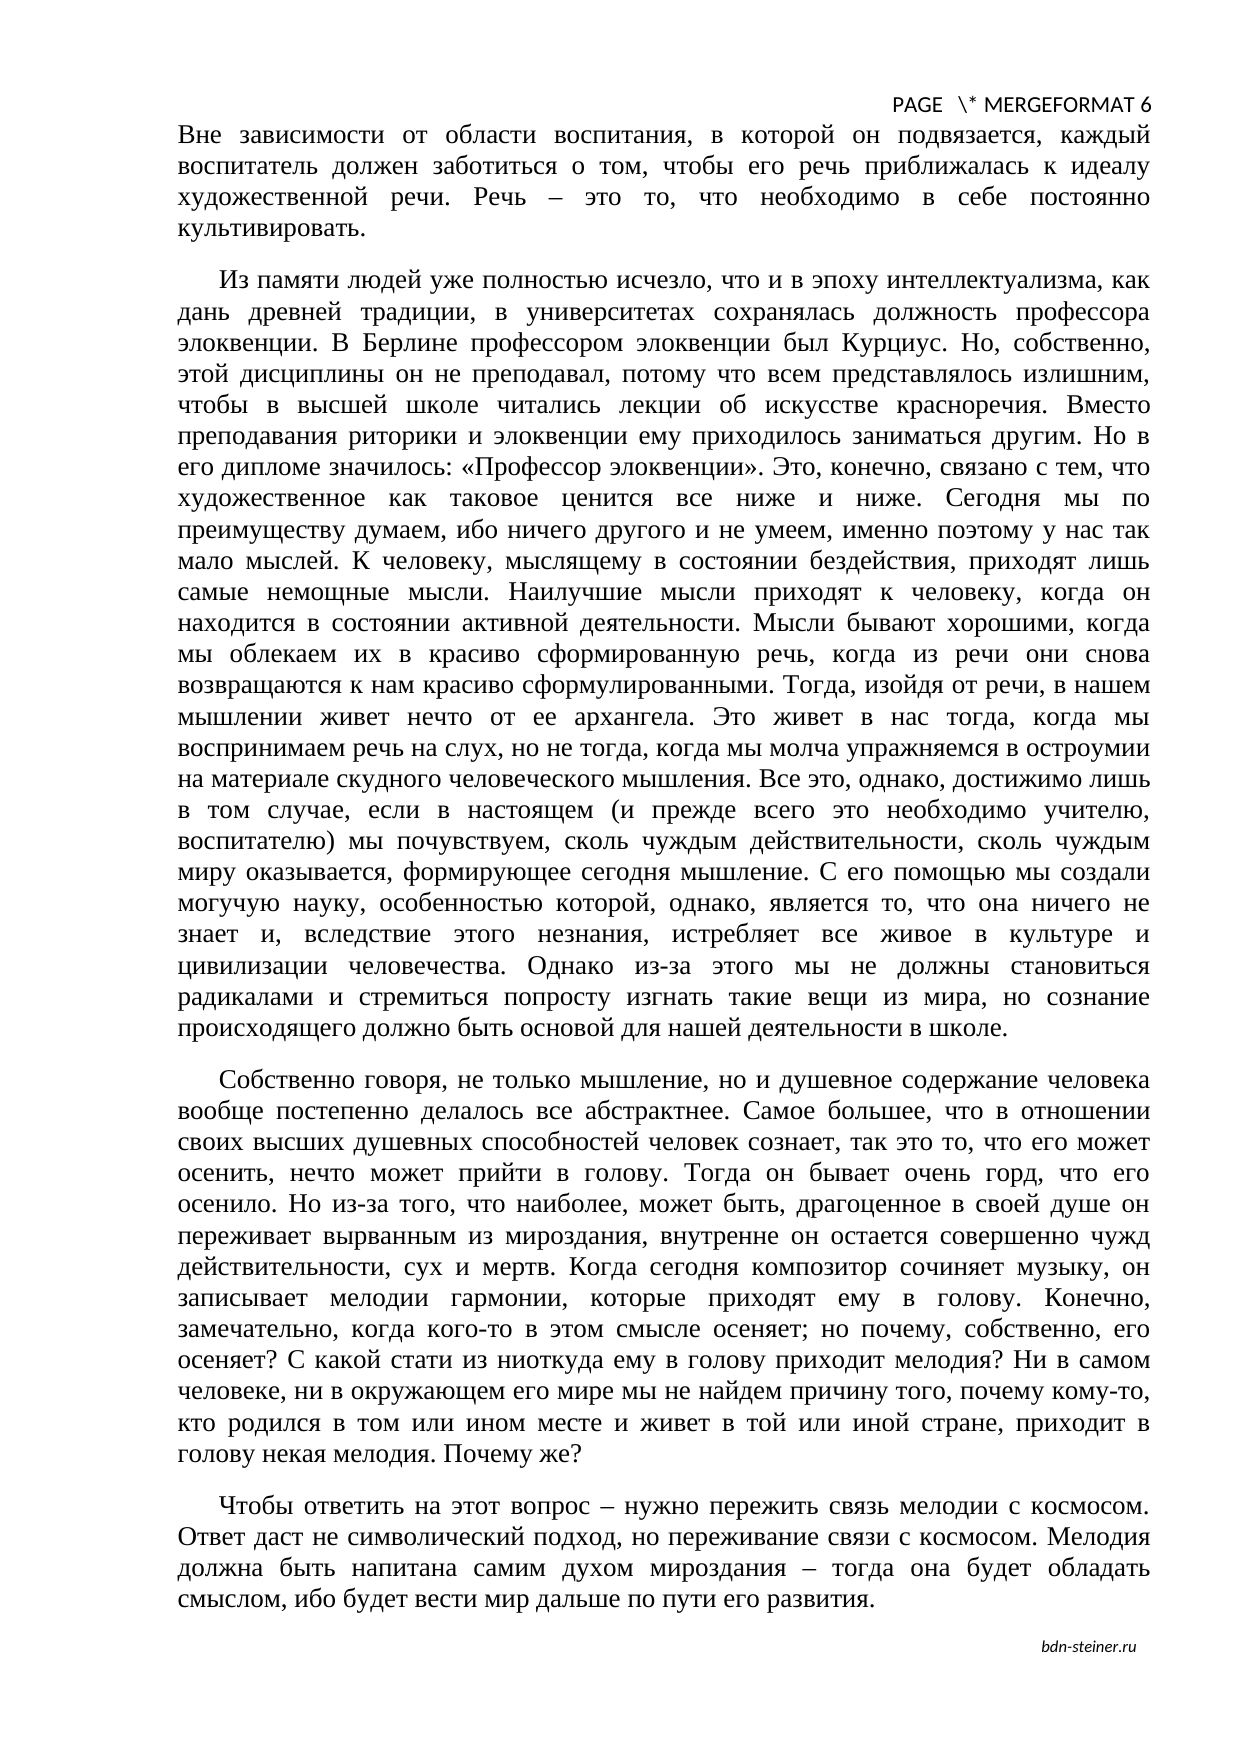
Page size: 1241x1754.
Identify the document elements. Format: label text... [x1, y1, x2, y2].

text Чтобы ответить на этот вопрос – нужно пережить связь мелодии с космосом. Ответ даст не символический подход, но переживание связи с космосом. Мелодия должна быть напитана самим духом мироздания – тогда она будет обладать смыслом, ибо будет вести мир дальше по пути его развития. [177, 1489, 1152, 1613]
text Из памяти людей уже полностью исчезло, что и в эпоху интеллектуализма, как дань древней традиции, в университетах сохранялась должность профессора элоквенции. В Берлине профессором элоквенции был Курциус. Но, собственно, этой дисциплины он не преподавал, потому что всем представлялось излишним, чтобы в высшей школе читались лекции об искусстве красноречия. Вместо преподавания риторики и элоквенции ему приходилось заниматься другим. Но в его дипломе значилось: «Профессор элоквенции». Это, конечно, связано с тем, что художественное как таковое ценится все ниже и ниже. Сегодня мы по преимуществу думаем, ибо ничего другого и не умеем, именно поэтому у нас так мало мыслей. К человеку, мыслящему в состоянии бездействия, приходят лишь самые немощные мысли. Наилучшие мысли приходят к человеку, когда он находится в состоянии активной деятельности. Мысли бывают хорошими, когда мы облекаем их в красиво сформированную речь, когда из речи они снова возвращаются к нам красиво сформулированными. Тогда, изойдя от речи, в нашем мышлении живет нечто от ее архангела. Это живет в нас тогда, когда мы воспринимаем речь на слух, но не тогда, когда мы молча упражняемся в остроумии на материале скудного человеческого мышления. Все это, однако, достижимо лишь в том случае, если в настоящем (и прежде всего это необходимо учителю, воспитателю) мы почувствуем, сколь чуждым действительности, сколь чуждым миру оказывается, формирующее сегодня мышление. С его помощью мы создали могучую науку, особенностью которой, однако, является то, что она ничего не знает и, вследствие этого незнания, истребляет все живое в культуре и цивилизации человечества. Однако из-за этого мы не должны становиться радикалами и стремиться попросту изгнать такие вещи из мира, но сознание происходящего должно быть основой для нашей деятельности в школе. [177, 263, 1152, 1042]
text Вне зависимости от области воспитания, в которой он подвязается, каждый воспитатель должен заботиться о том, чтобы его речь приближалась к идеалу художественной речи. Речь – это то, что необходимо в себе постоянно культивировать. [177, 118, 1152, 243]
text Собственно говоря, не только мышление, но и душевное содержание человека вообще постепенно делалось все абстрактнее. Самое большее, что в отношении своих высших душевных способностей человек сознает, так это то, что его может осенить, нечто может прийти в голову. Тогда он бывает очень горд, что его осенило. Но из-за того, что наиболее, может быть, драгоценное в своей душе он переживает вырванным из мироздания, внутренне он остается совершенно чужд действительности, сух и мертв. Когда сегодня композитор сочиняет музыку, он записывает мелодии гармонии, которые приходят ему в голову. Конечно, замечательно, когда кого-то в этом смысле осеняет; но почему, собственно, его осеняет? С какой стати из ниоткуда ему в голову приходит мелодия? Ни в самом человеке, ни в окружающем его мире мы не найдем причину того, почему кому-то, кто родился в том или ином месте и живет в той или иной стране, приходит в голову некая мелодия. Почему же? [177, 1063, 1152, 1468]
